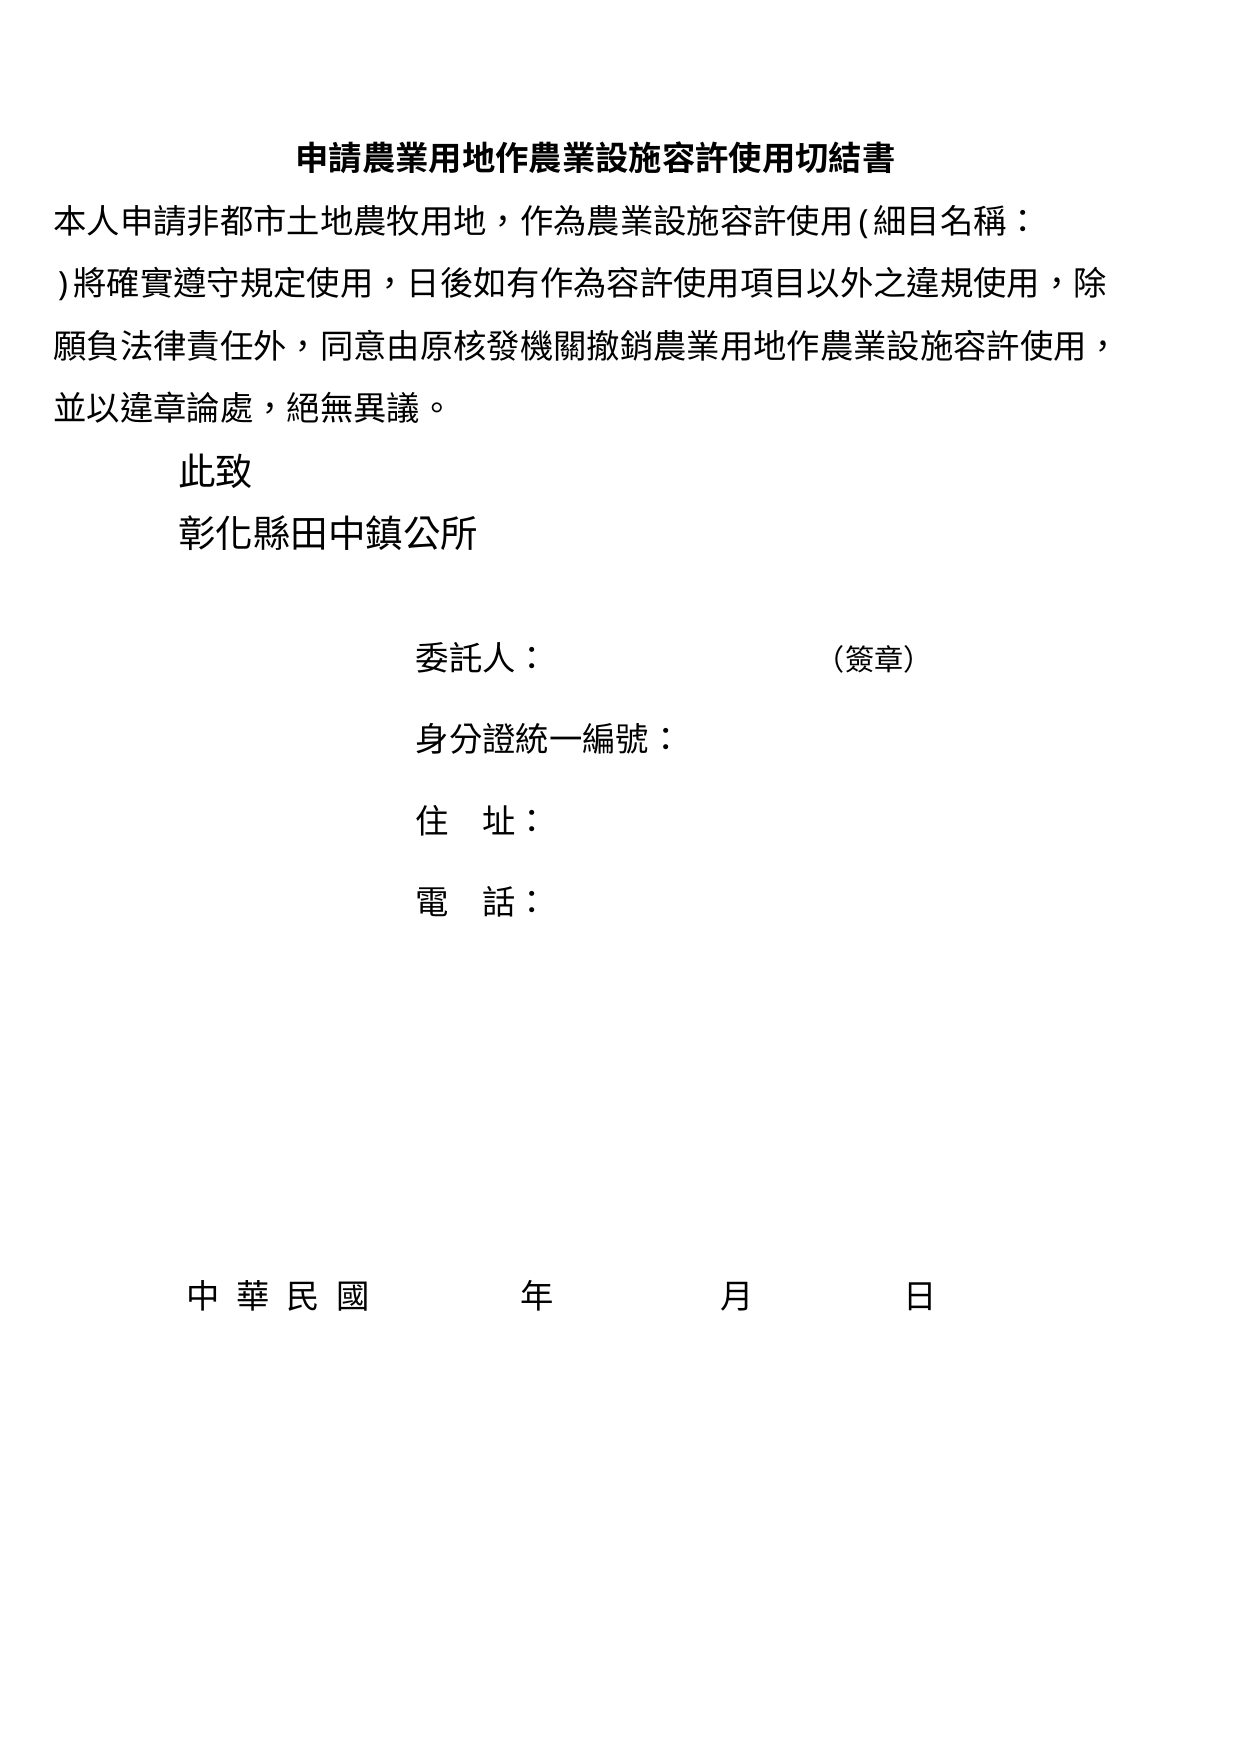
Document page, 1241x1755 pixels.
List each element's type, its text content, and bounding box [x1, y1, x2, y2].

text 電 話： [416, 858, 871, 921]
text 委託人： （簽章） [416, 614, 1004, 677]
text 申請農業用地作農業設施容許使用切結書 [53, 114, 1137, 177]
text 身分證統一編號： [416, 696, 871, 758]
text 本人申請非都市土地農牧用地，作為農業設施容許使用(細目名稱： )將確實遵守規定使用，日後如有作為容許使用項目以外之違規使用，除願負法律責任外，同意由原核發機關撤銷農業用地作農業設施容許使用，並以違章論處，絕無異議。 [53, 177, 1125, 427]
text 住 址： [416, 777, 871, 839]
text 彰化縣田中鎮公所 [178, 489, 1137, 552]
text 中 華 民 國 年 月 日 [53, 1252, 1137, 1314]
text 此致 [53, 427, 1137, 489]
